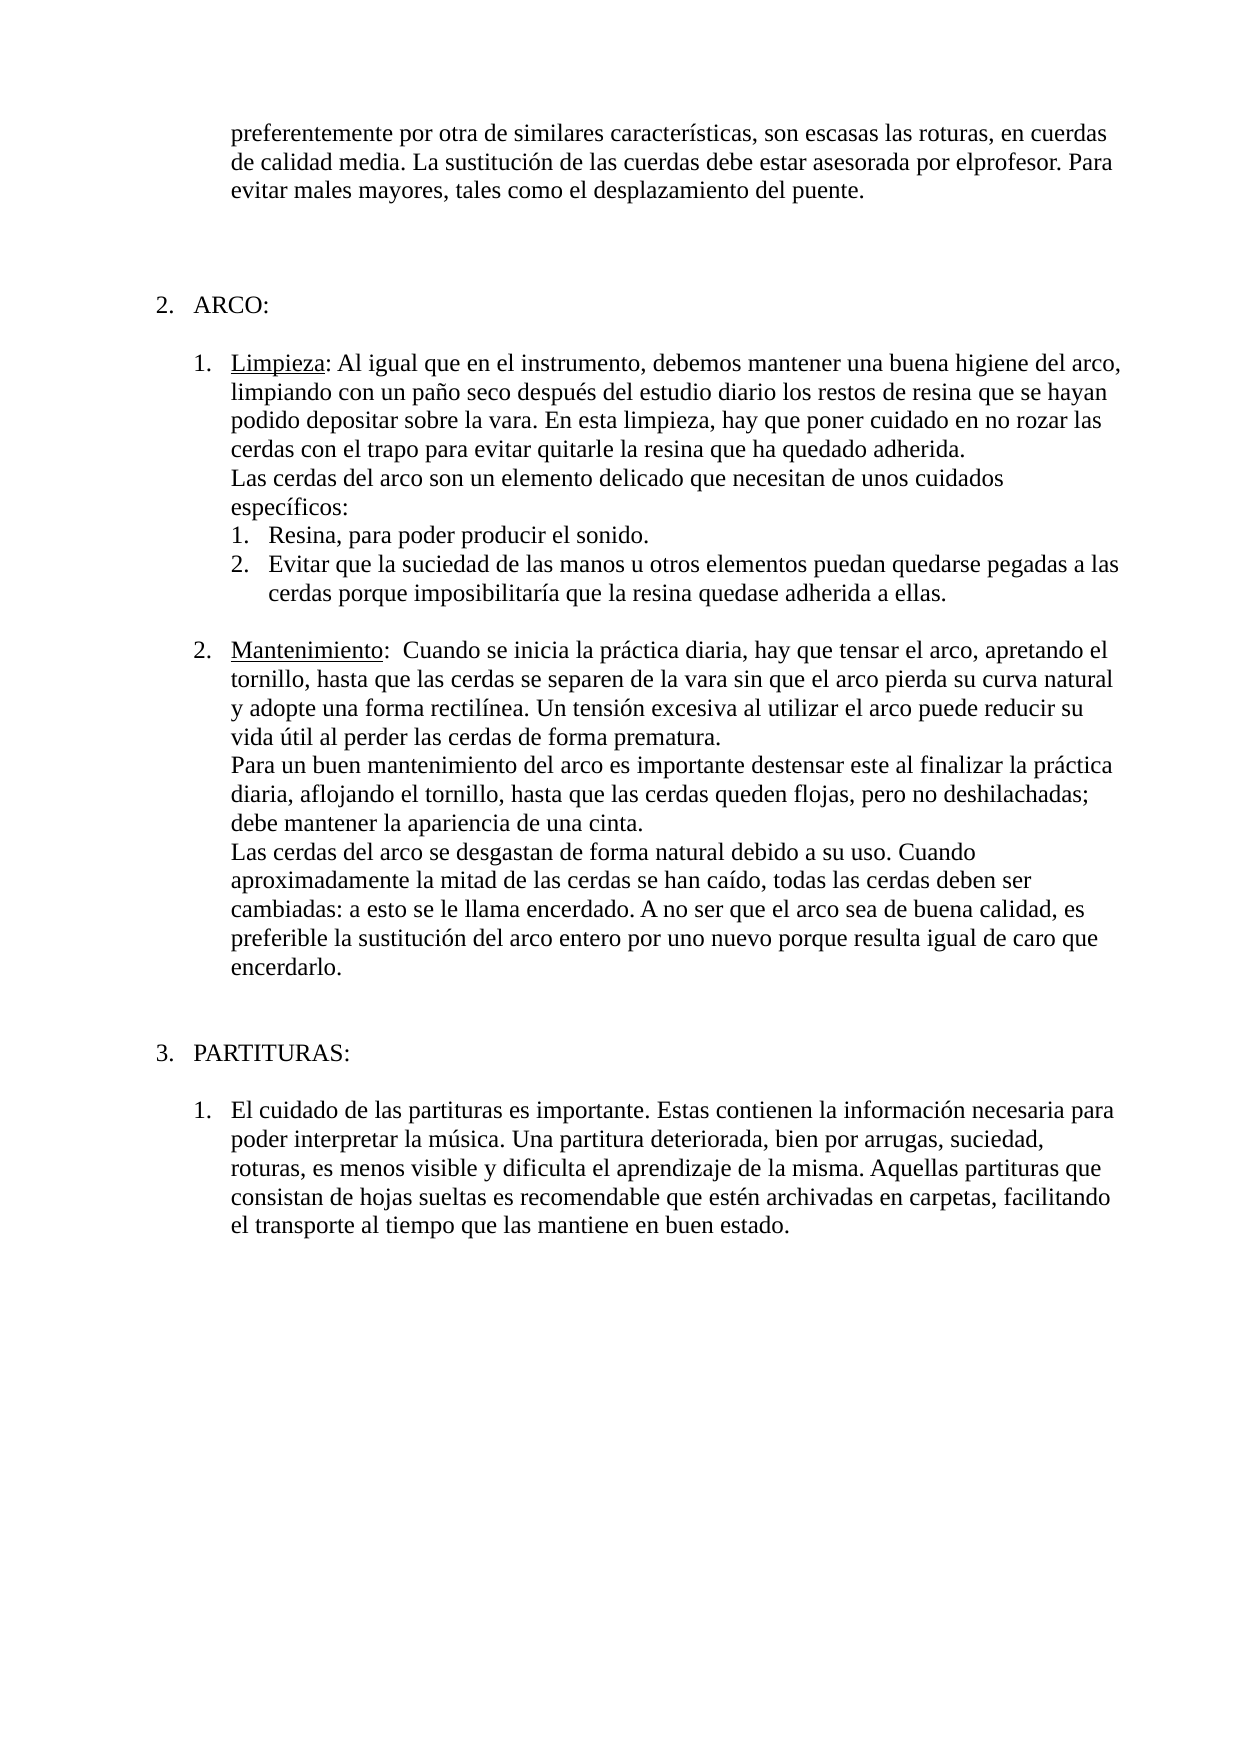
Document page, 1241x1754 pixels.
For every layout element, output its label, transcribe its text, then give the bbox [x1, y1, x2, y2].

list Para un buen mantenimiento del arco es importante destensar este al finalizar la práctica diaria, aflojando el tornillo, hasta que las cerdas queden flojas, pero no deshilachadas; debe mantener la apariencia de una cinta. [193, 751, 1122, 837]
list Evitar que la suciedad de las manos u otros elementos puedan quedarse pegadas a las cerdas porque imposibilitaría que la resina quedase adherida a ellas. [231, 549, 1122, 607]
list ARCO: [156, 291, 1122, 319]
list Mantenimiento: Cuando se inicia la práctica diaria, hay que tensar el arco, apretando el tornillo, hasta que las cerdas se separen de la vara sin que el arco pierda su curva natural y adopte una forma rectilínea. Un tensión excesiva al utilizar el arco puede reducir su vida útil al perder las cerdas de forma prematura. [193, 636, 1122, 751]
list Las cerdas del arco son un elemento delicado que necesitan de unos cuidados específicos: [193, 463, 1122, 521]
list Las cerdas del arco se desgastan de forma natural debido a su uso. Cuando aproximadamente la mitad de las cerdas se han caído, todas las cerdas deben ser cambiadas: a esto se le llama encerdado. A no ser que el arco sea de buena calidad, es preferible la sustitución del arco entero por uno nuevo porque resulta igual de caro que encerdarlo. [193, 837, 1122, 981]
list PARTITURAS: [156, 1038, 1122, 1067]
list preferentemente por otra de similares características, son escasas las roturas, en cuerdas de calidad media. La sustitución de las cuerdas debe estar asesorada por elprofesor. Para evitar males mayores, tales como el desplazamiento del puente. [193, 118, 1122, 204]
list Limpieza: Al igual que en el instrumento, debemos mantener una buena higiene del arco, limpiando con un paño seco después del estudio diario los restos de resina que se hayan podido depositar sobre la vara. En esta limpieza, hay que poner cuidado en no rozar las cerdas con el trapo para evitar quitarle la resina que ha quedado adherida. [193, 348, 1122, 463]
list El cuidado de las partituras es importante. Estas contienen la información necesaria para poder interpretar la música. Una partitura deteriorada, bien por arrugas, suciedad, roturas, es menos visible y dificulta el aprendizaje de la misma. Aquellas partituras que consistan de hojas sueltas es recomendable que estén archivadas en carpetas, facilitando el transporte al tiempo que las mantiene en buen estado. [193, 1096, 1122, 1239]
list Resina, para poder producir el sonido. [231, 521, 1122, 549]
